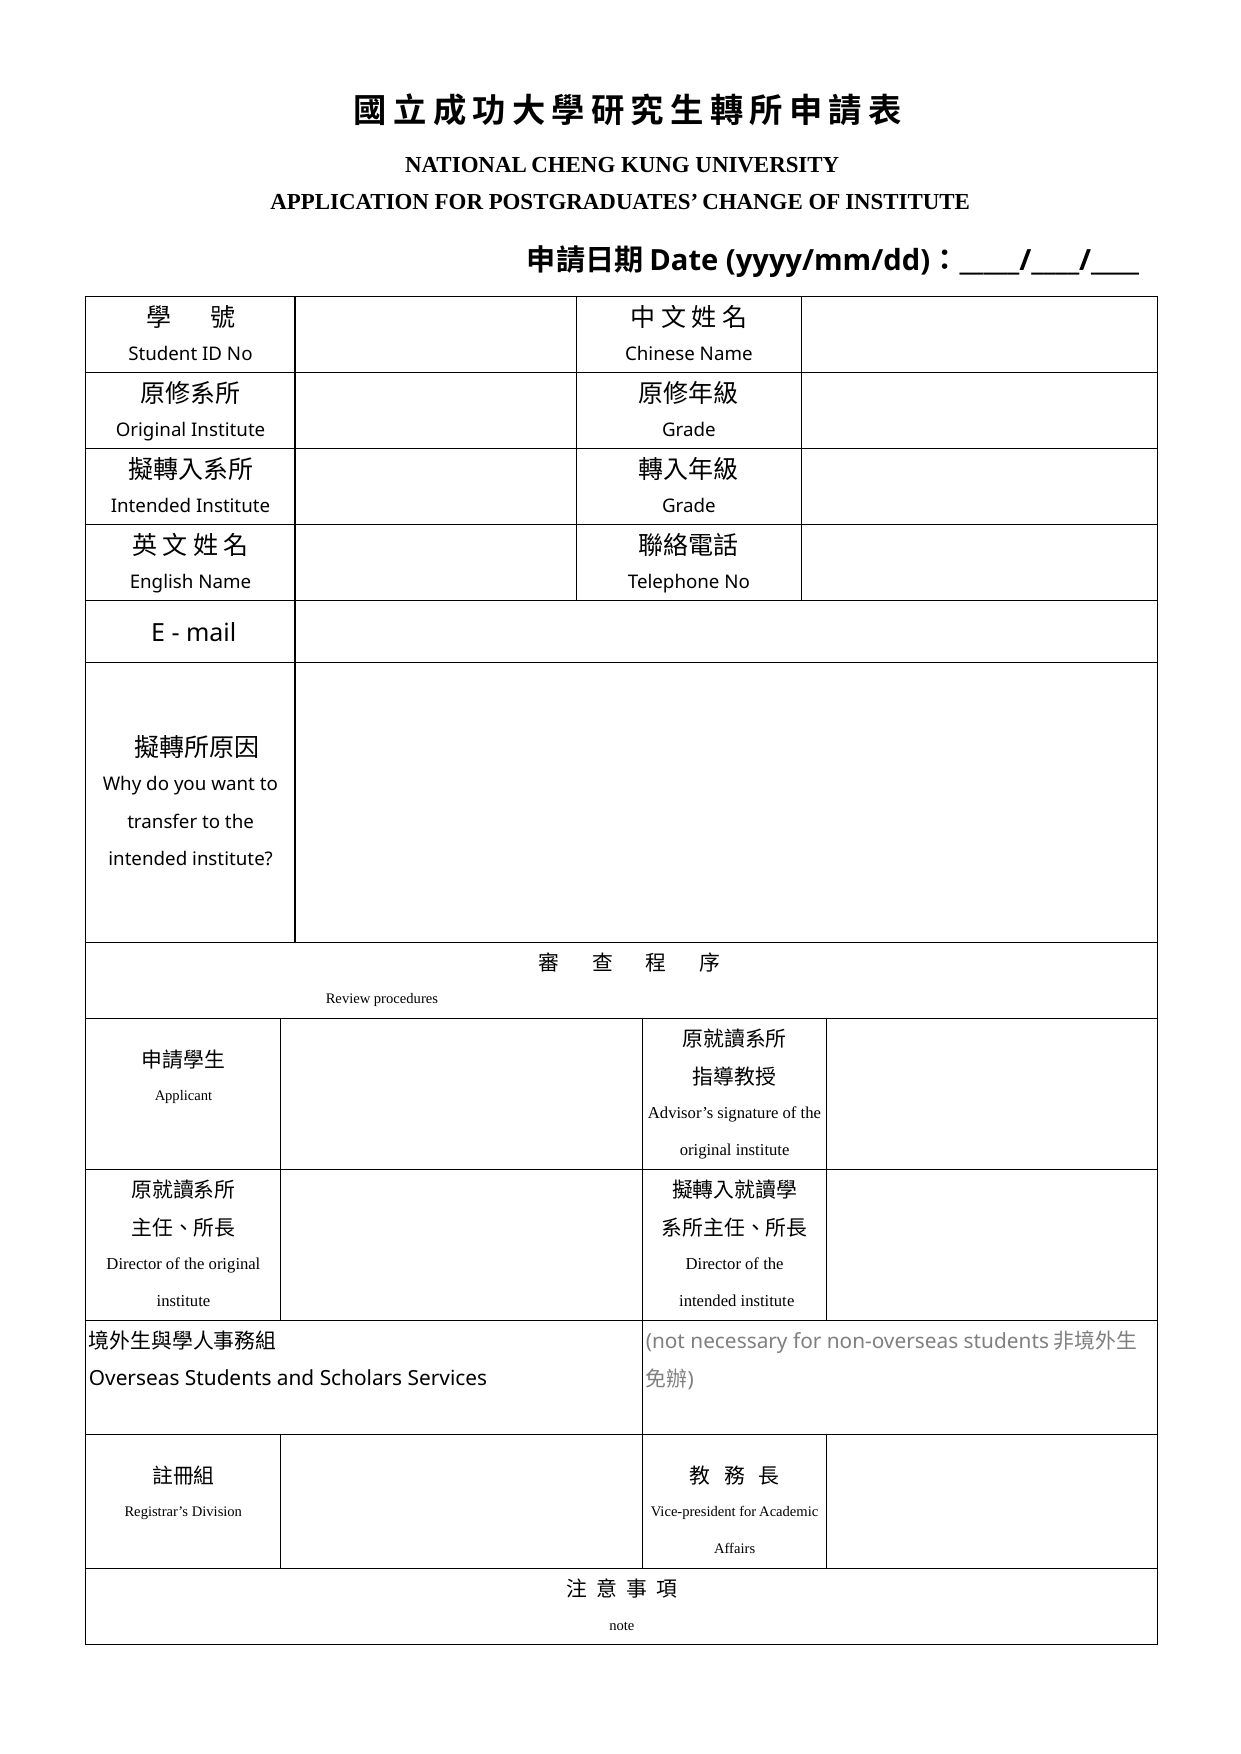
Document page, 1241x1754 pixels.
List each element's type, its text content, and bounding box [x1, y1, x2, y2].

table_cell 申請學生 Applicant [86, 1019, 280, 1169]
table_cell 審 查 程 序 Review procedures [86, 943, 1157, 1018]
table_cell [802, 373, 1157, 448]
table_header 中 文 姓 名 Chinese Name [577, 297, 801, 372]
table_cell 原修年級 Grade [577, 373, 801, 448]
text APPLICATION FOR POSTGRADUATES’ CHANGE OF INSTITUTE [89, 183, 1152, 221]
table_cell 擬轉入系所 Intended Institute [86, 449, 294, 524]
table_header [802, 297, 1157, 372]
table_cell [827, 1019, 1157, 1169]
table_cell [802, 449, 1157, 524]
table_cell [281, 1170, 642, 1320]
table_cell [281, 1019, 642, 1169]
table_cell 境外生與學人事務組 Overseas Students and Scholars Services [86, 1321, 642, 1433]
table_cell 擬轉入就讀學 系所主任、所長 Director of the intended institute [643, 1170, 826, 1320]
table_cell 原修系所 Original Institute [86, 373, 294, 448]
table_cell 註冊組 Registrar’s Division [86, 1435, 280, 1568]
table_cell 轉入年級 Grade [577, 449, 801, 524]
table_cell 原就讀系所 指導教授 Advisor’s signature of the original institute [643, 1019, 826, 1169]
table_cell 原就讀系所 主任、所長 Director of the original institute [86, 1170, 280, 1320]
table_cell [296, 373, 576, 448]
table_cell [296, 663, 1157, 942]
subtitle NATIONAL CHENG KUNG UNIVERSITY [89, 146, 1156, 183]
table_cell E - mail [86, 601, 294, 662]
table_cell [296, 449, 576, 524]
table_header [296, 297, 576, 372]
table_cell [802, 525, 1157, 600]
table_cell [296, 601, 1157, 662]
text 國立成功大學研究生轉所申請表 [89, 71, 1152, 146]
text 申請日期Date (yyyy/mm/dd)：_____/____/____ [89, 221, 1139, 296]
table_cell 注 意 事 項 note [86, 1569, 1157, 1644]
table_header 學 號 Student ID No [86, 297, 294, 372]
table_cell [827, 1170, 1157, 1320]
table_cell 英 文 姓 名 English Name [86, 525, 294, 600]
table_cell [281, 1435, 642, 1568]
table_cell [827, 1435, 1157, 1568]
table_cell [296, 525, 576, 600]
table_cell 教 務 長 Vice-president for Academic Affairs [643, 1435, 826, 1568]
table_cell (not necessary for non-overseas students非境外生免辦) [643, 1321, 1157, 1433]
table_cell 聯絡電話 Telephone No [577, 525, 801, 600]
table_cell 擬轉所原因 Why do you want to transfer to the intended institute? [86, 663, 294, 942]
